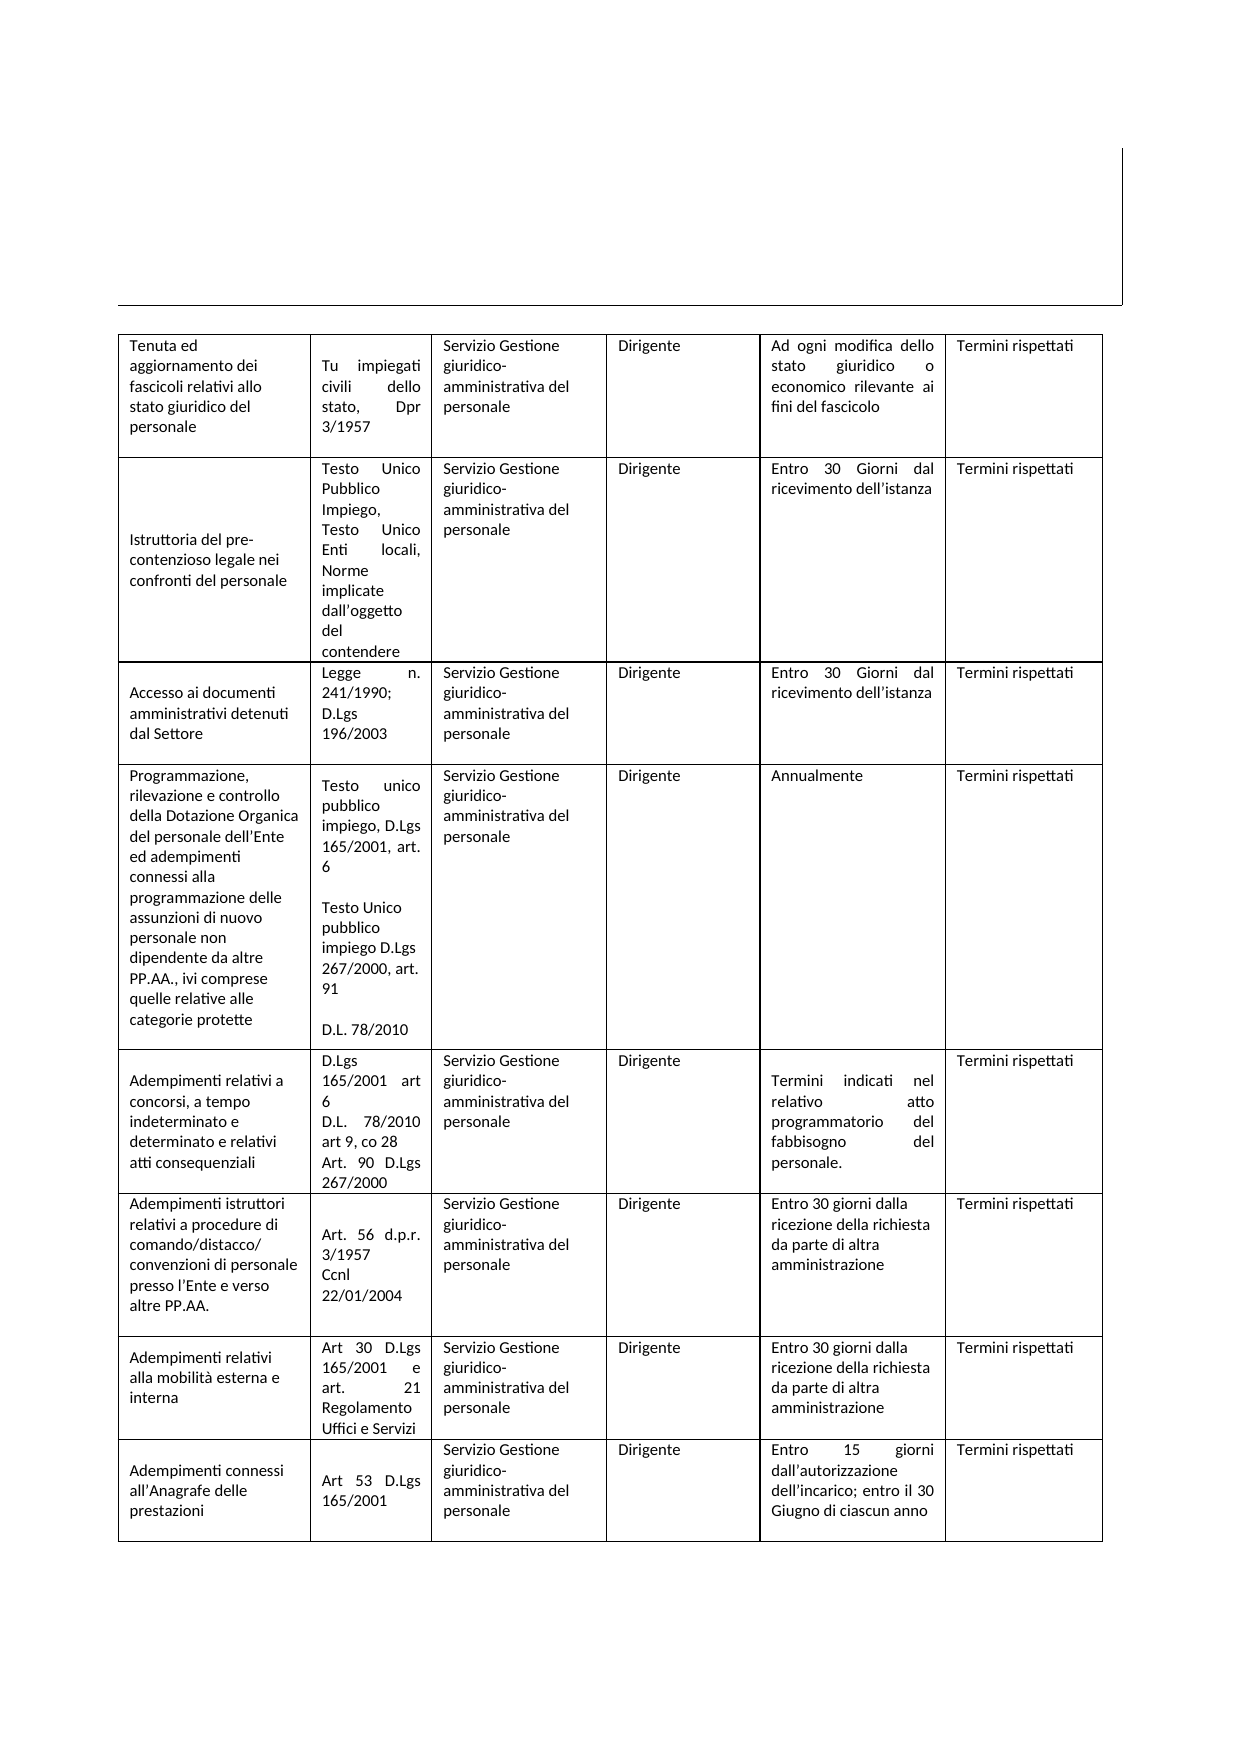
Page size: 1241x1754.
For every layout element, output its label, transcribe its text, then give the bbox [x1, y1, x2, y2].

table_cell Termini rispettati [946, 663, 1102, 764]
table_cell Adempimenti istruttori relativi a procedure di comando/distacco/ convenzioni di personale presso l’Ente e verso altre PP.AA. [119, 1194, 310, 1336]
table_cell Testo unico pubblico impiego, D.Lgs 165/2001, art. 6 Testo Unico pubblico impiego D.Lgs 267/2000, art. 91 D.L. 78/2010 [311, 765, 431, 1049]
table_cell Dirigente [607, 1050, 759, 1193]
table_cell Testo Unico Pubblico Impiego, Testo Unico Enti locali, Norme implicate dall’oggetto del contendere [311, 458, 431, 661]
table_cell Termini rispettati [946, 1194, 1102, 1336]
table_cell Servizio Gestione giuridico-amministrativa del personale [432, 335, 606, 457]
table_cell Termini rispettati [946, 1337, 1102, 1438]
table_cell Termini rispettati [946, 458, 1102, 661]
table_cell Servizio Gestione giuridico-amministrativa del personale [432, 1194, 606, 1336]
table_cell Servizio Gestione giuridico-amministrativa del personale [432, 765, 606, 1049]
table_cell Adempimenti relativi a concorsi, a tempo indeterminato e determinato e relativi atti consequenziali [119, 1050, 310, 1193]
table_cell Art 53 D.Lgs 165/2001 [311, 1440, 431, 1541]
table_cell Servizio Gestione giuridico-amministrativa del personale [432, 1337, 606, 1438]
table_cell Entro 30 giorni dalla ricezione della richiesta da parte di altra amministrazione [761, 1337, 945, 1438]
table_cell Entro 30 Giorni dal ricevimento dell’istanza [761, 458, 945, 661]
table_cell D.Lgs 165/2001 art 6 D.L. 78/2010 art 9, co 28 Art. 90 D.Lgs 267/2000 [311, 1050, 431, 1193]
table_cell Annualmente [761, 765, 945, 1049]
table_cell Entro 15 giorni dall’autorizzazione dell’incarico; entro il 30 Giugno di ciascun anno [761, 1440, 945, 1541]
table_cell Dirigente [607, 765, 759, 1049]
table_cell Dirigente [607, 1440, 759, 1541]
table_cell Servizio Gestione giuridico-amministrativa del personale [432, 1050, 606, 1193]
table_cell Dirigente [607, 663, 759, 764]
table_cell Termini rispettati [946, 765, 1102, 1049]
table_cell Ad ogni modifica dello stato giuridico o economico rilevante ai fini del fascicolo [761, 335, 945, 457]
table_cell Istruttoria del pre-contenzioso legale nei confronti del personale [119, 458, 310, 661]
table_cell Accesso ai documenti amministrativi detenuti dal Settore [119, 663, 310, 764]
table_cell Servizio Gestione giuridico-amministrativa del personale [432, 663, 606, 764]
table_cell Termini indicati nel relativo atto programmatorio del fabbisogno del personale. [761, 1050, 945, 1193]
table_cell Adempimenti connessi all’Anagrafe delle prestazioni [119, 1440, 310, 1541]
table_cell Art. 56 d.p.r. 3/1957 Ccnl 22/01/2004 [311, 1194, 431, 1336]
table_cell Entro 30 giorni dalla ricezione della richiesta da parte di altra amministrazione [761, 1194, 945, 1336]
table_cell Tu impiegati civili dello stato, Dpr 3/1957 [311, 335, 431, 457]
table_cell Servizio Gestione giuridico-amministrativa del personale [432, 458, 606, 661]
table_cell Termini rispettati [946, 1440, 1102, 1541]
table_cell Dirigente [607, 1194, 759, 1336]
table_cell Art 30 D.Lgs 165/2001 e art. 21 Regolamento Uffici e Servizi [311, 1337, 431, 1438]
table_cell Termini rispettati [946, 335, 1102, 457]
table_cell Dirigente [607, 458, 759, 661]
table_cell Dirigente [607, 335, 759, 457]
table_cell Entro 30 Giorni dal ricevimento dell’istanza [761, 663, 945, 764]
table_cell Tenuta ed aggiornamento dei fascicoli relativi allo stato giuridico del personale [119, 335, 310, 457]
table_cell Legge n. 241/1990; D.Lgs 196/2003 [311, 663, 431, 764]
table_cell Adempimenti relativi alla mobilità esterna e interna [119, 1337, 310, 1438]
table_cell Termini rispettati [946, 1050, 1102, 1193]
table_cell Dirigente [607, 1337, 759, 1438]
table_cell Servizio Gestione giuridico-amministrativa del personale [432, 1440, 606, 1541]
table_cell Programmazione, rilevazione e controllo della Dotazione Organica del personale dell’Ente ed adempimenti connessi alla programmazione delle assunzioni di nuovo personale non dipendente da altre PP.AA., ivi comprese quelle relative alle categorie protette [119, 765, 310, 1049]
